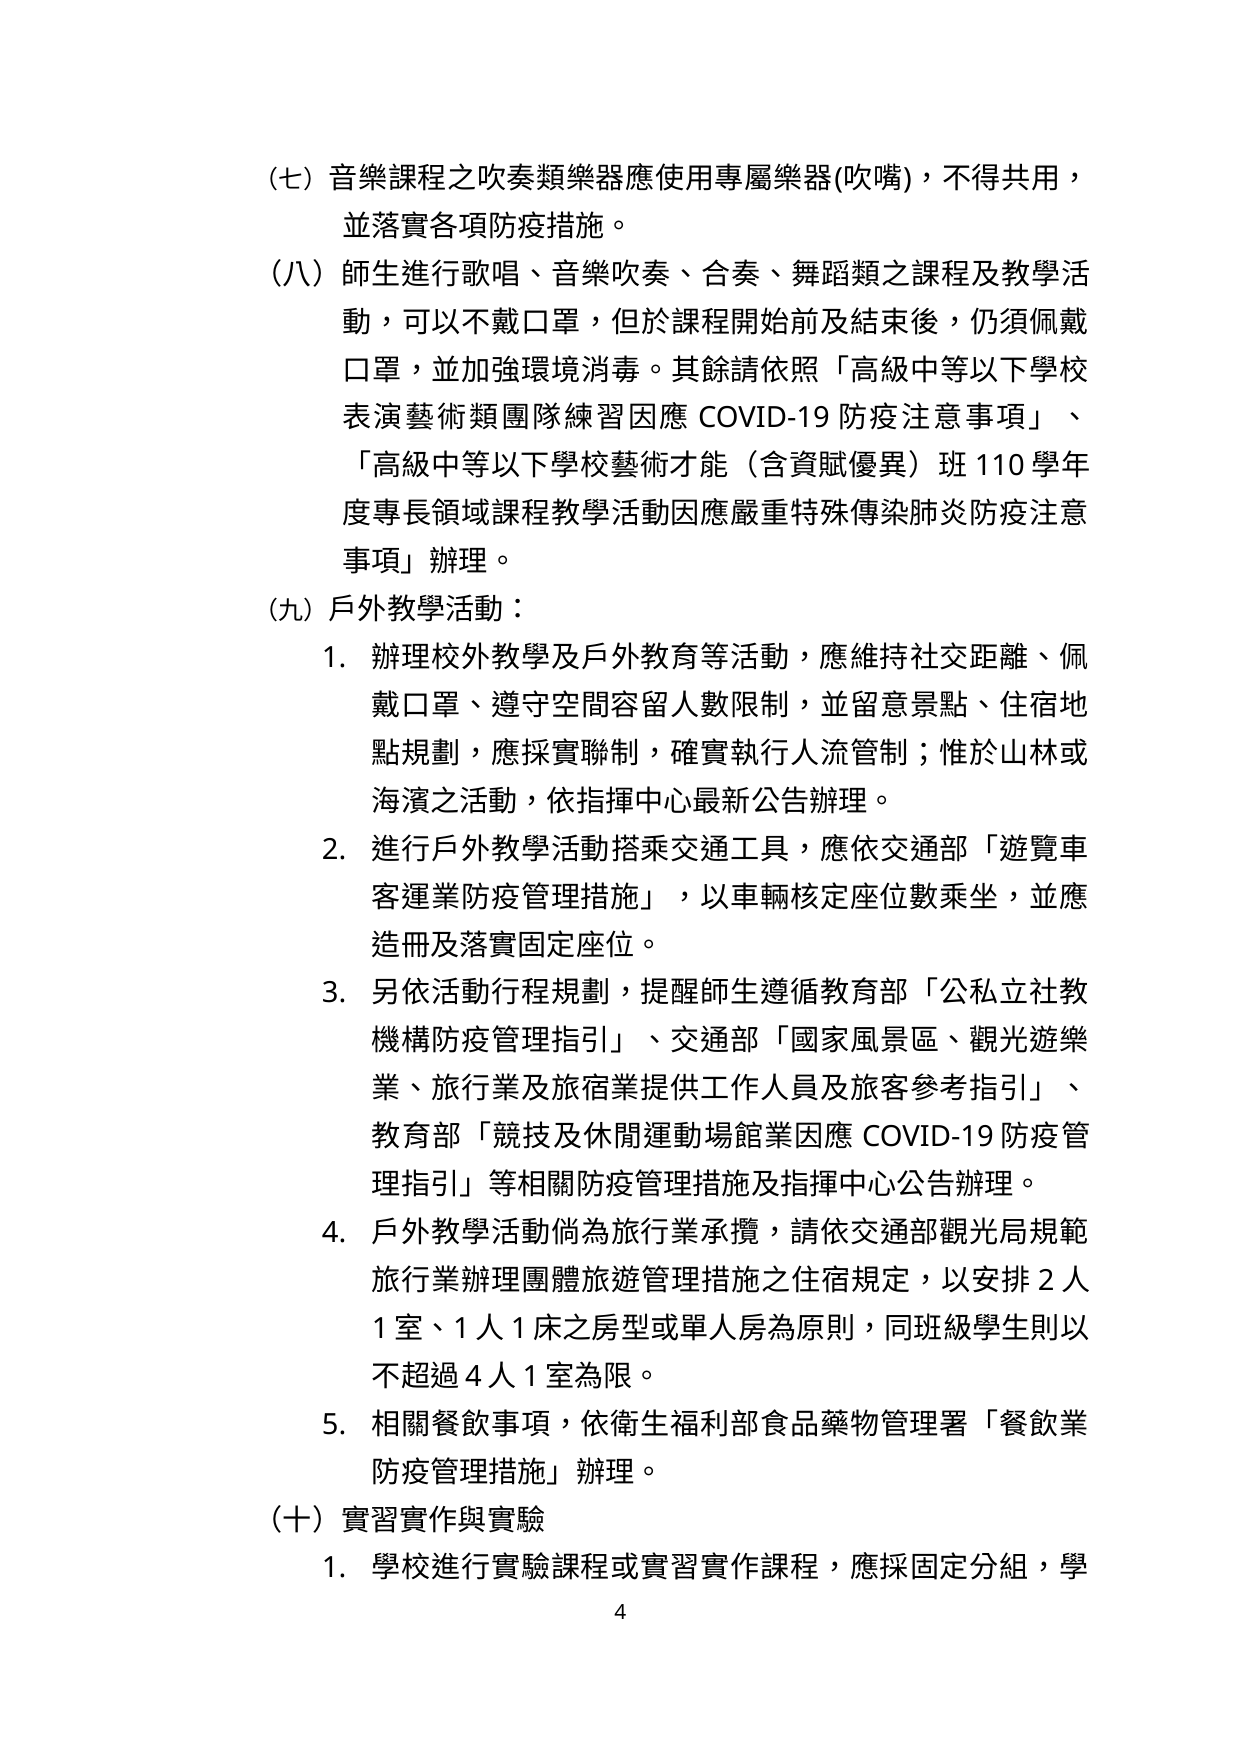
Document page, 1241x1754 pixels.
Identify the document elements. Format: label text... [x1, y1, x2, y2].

list 戶外教學活動倘為旅行業承攬，請依交通部觀光局規範旅行業辦理團體旅遊管理措施之住宿規定，以安排2人1室、1人1床之房型或單人房為原則，同班級學生則以不超過4人1室為限。 [322, 1204, 1090, 1396]
list 音樂課程之吹奏類樂器應使用專屬樂器(吹嘴)，不得共用，並落實各項防疫措施。 [253, 150, 1090, 246]
list 進行戶外教學活動搭乘交通工具，應依交通部「遊覽車客運業防疫管理措施」，以車輛核定座位數乘坐，並應造冊及落實固定座位。 [322, 821, 1090, 964]
list 實習實作與實驗 [253, 1492, 1090, 1539]
list 辦理校外教學及戶外教育等活動，應維持社交距離、佩戴口罩、遵守空間容留人數限制，並留意景點、住宿地點規劃，應採實聯制，確實執行人流管制；惟於山林或海濱之活動，依指揮中心最新公告辦理。 [322, 629, 1090, 821]
list 相關餐飲事項，依衛生福利部食品藥物管理署「餐飲業防疫管理措施」辦理。 [322, 1396, 1090, 1492]
list 學校進行實驗課程或實習實作課程，應採固定分組，學 [322, 1539, 1090, 1587]
list 戶外教學活動： [253, 581, 1090, 629]
list 另依活動行程規劃，提醒師生遵循教育部「公私立社教機構防疫管理指引」、交通部「國家風景區、觀光遊樂業、旅行業及旅宿業提供工作人員及旅客參考指引」、教育部「競技及休閒運動場館業因應COVID-19防疫管理指引」等相關防疫管理措施及指揮中心公告辦理。 [322, 964, 1090, 1204]
list 師生進行歌唱、音樂吹奏、合奏、舞蹈類之課程及教學活動，可以不戴口罩，但於課程開始前及結束後，仍須佩戴口罩，並加強環境消毒。其餘請依照「高級中等以下學校表演藝術類團隊練習因應COVID-19防疫注意事項」、「高級中等以下學校藝術才能（含資賦優異）班110學年度專長領域課程教學活動因應嚴重特殊傳染肺炎防疫注意事項」辦理。 [253, 246, 1090, 581]
